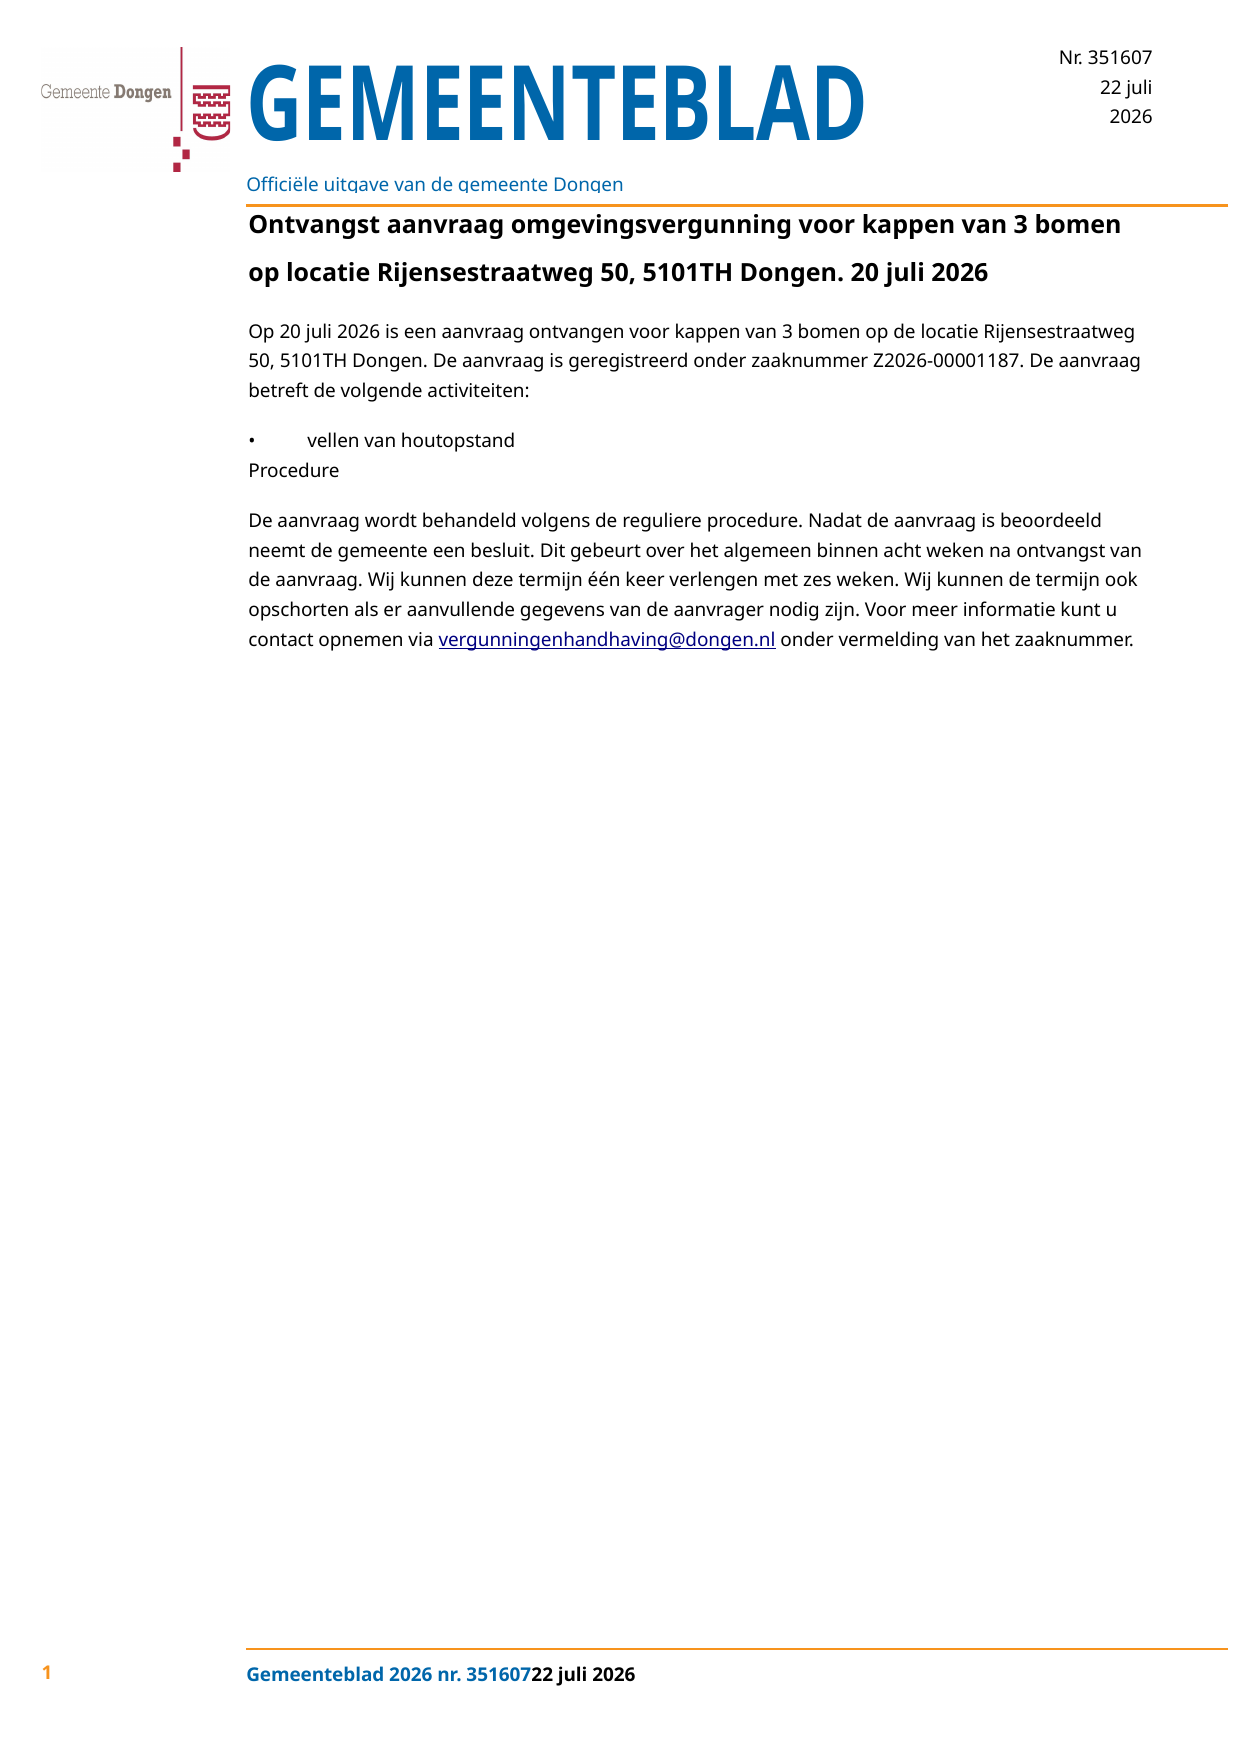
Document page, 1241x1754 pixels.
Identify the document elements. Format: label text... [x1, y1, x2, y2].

text De aanvraag wordt behandeld volgens de reguliere procedure. Nadat de aanvraag is beoordeeld neemt de gemeente een besluit. Dit gebeurt over het algemeen binnen acht weken na ontvangst van de aanvraag. Wij kunnen deze termijn één keer verlengen met zes weken. Wij kunnen de termijn ook opschorten als er aanvullende gegevens van de aanvrager nodig zijn. Voor meer informatie kunt u contact opnemen via vergunningenhandhaving@dongen.nl onder vermelding van het zaaknummer. [248, 507, 1152, 652]
text Op 20 juli 2026 is een aanvraag ontvangen voor kappen van 3 bomen op de locatie Rijensestraatweg 50, 5101TH Dongen. De aanvraag is geregistreerd onder zaaknummer Z2026-00001187. De aanvraag betreft de volgende activiteiten: [248, 318, 1152, 403]
list vellen van houtopstand [248, 427, 1152, 453]
text Ontvangst aanvraag omgevingsvergunning voor kappen van 3 bomen op locatie Rijensestraatweg 50, 5101TH Dongen. 20 juli 2026 [248, 207, 1152, 288]
picture [41, 47, 231, 172]
text Procedure [248, 457, 1152, 483]
